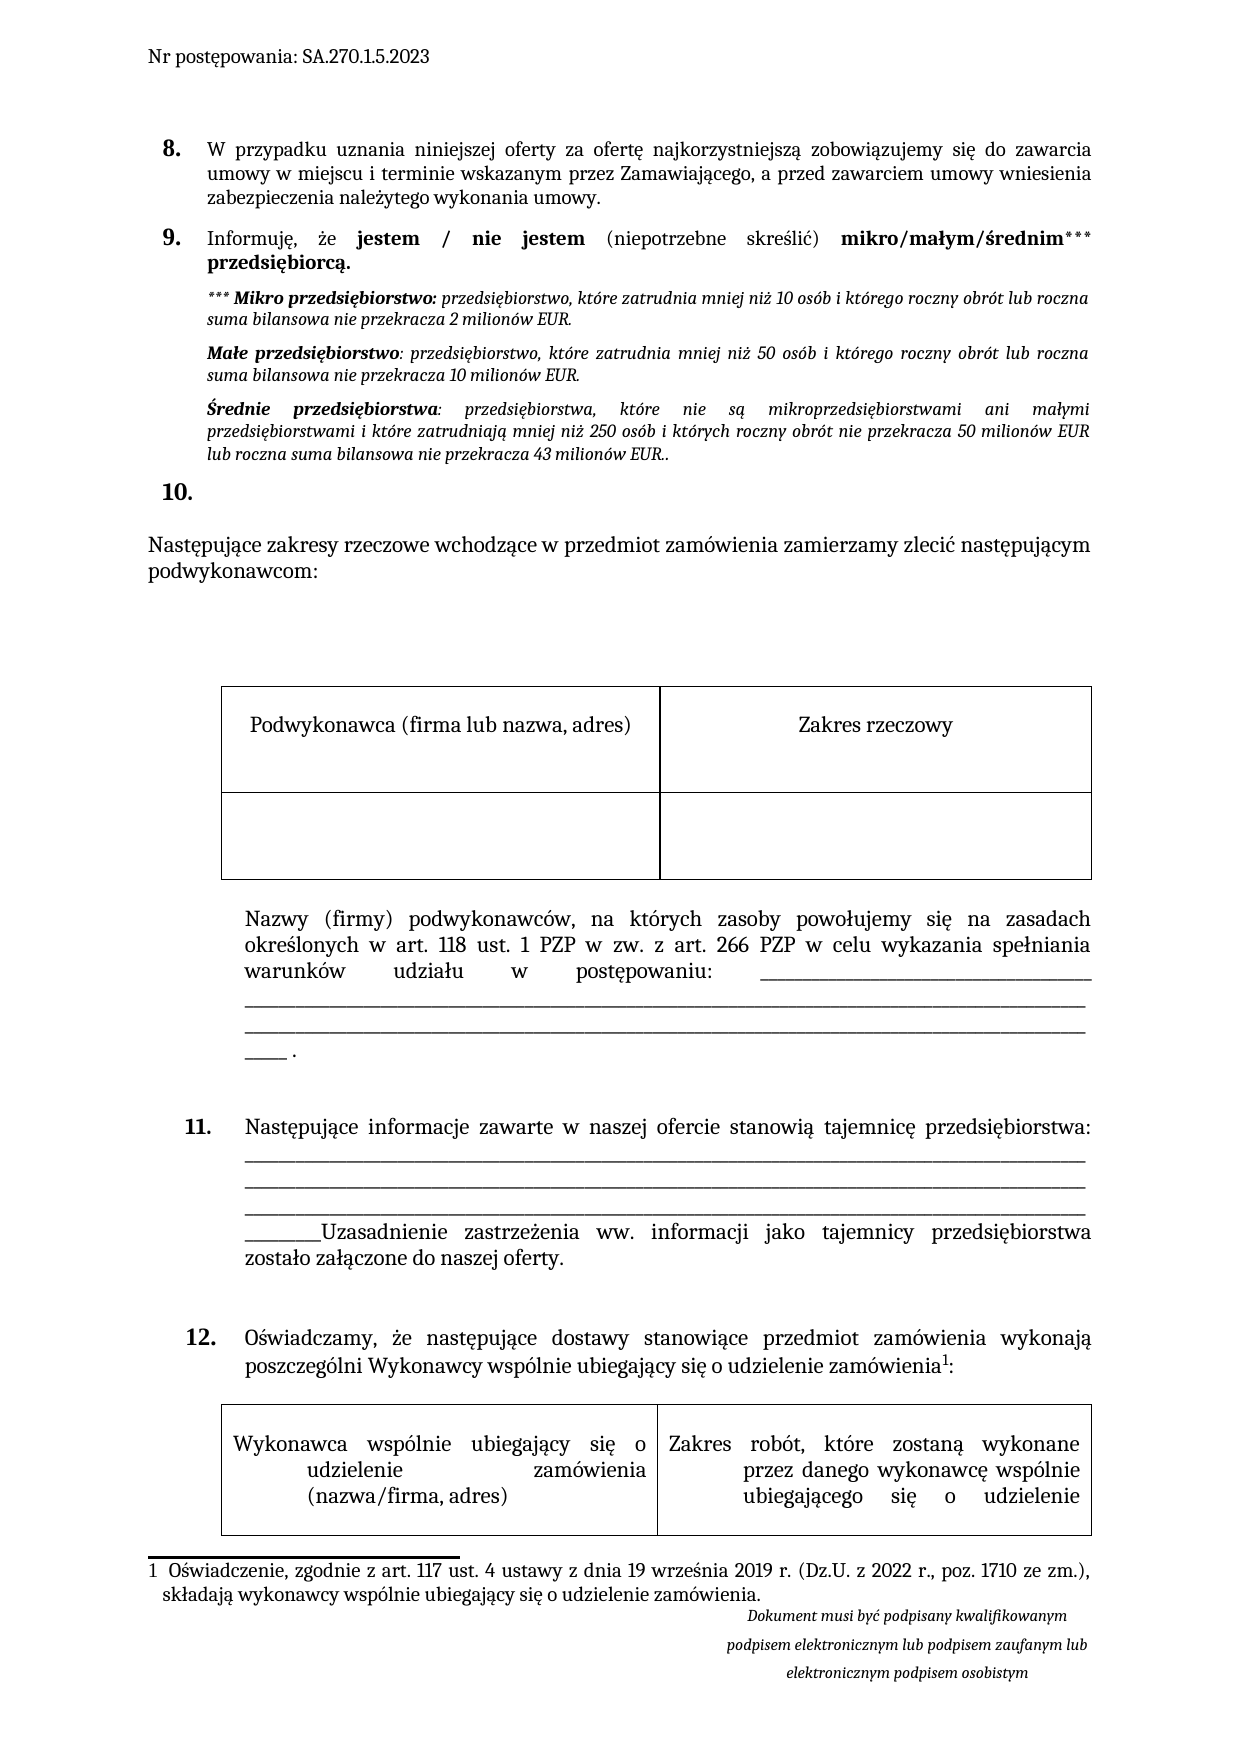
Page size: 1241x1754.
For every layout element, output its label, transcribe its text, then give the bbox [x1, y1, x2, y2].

table_cell [661, 793, 1091, 879]
list Informuję, że jestem / nie jestem (niepotrzebne skreślić) mikro/małym/średnim*** przedsiębiorcą. [162, 222, 1092, 275]
list Nazwy (firmy) podwykonawców, na których zasoby powołujemy się na zasadach określonych w art. 118 ust. 1 PZP w zw. z art. 266 PZP w celu wykazania spełniania warunków udziału w postępowaniu: _______________________________________ ___________________________________________________________________________________________________________________________________________________________________________________________________________ . [244, 905, 1092, 1063]
table_cell [222, 793, 659, 879]
text *** Mikro przedsiębiorstwo: przedsiębiorstwo, które zatrudnia mniej niż 10 osób i którego roczny obrót lub roczna suma bilansowa nie przekracza 2 milionów EUR. [207, 287, 1092, 330]
table_header Podwykonawca (firma lub nazwa, adres) [222, 687, 659, 792]
list Oświadczenie, zgodnie z art. 117 ust. 4 ustawy z dnia 19 września 2019 r. (Dz.U. z 2022 r., poz. 1710 ze zm.), składają wykonawcy wspólnie ubiegający się o udzielenie zamówienia. [148, 1558, 1092, 1606]
table_header Zakres rzeczowy [661, 687, 1091, 792]
text Następujące zakresy rzeczowe wchodzące w przedmiot zamówienia zamierzamy zlecić następującym podwykonawcom: [148, 532, 1092, 584]
list Oświadczamy, że następujące dostawy stanowiące przedmiot zamówienia wykonają poszczególni Wykonawcy wspólnie ubiegający się o udzielenie zamówienia: [185, 1322, 1092, 1379]
table_header Zakres robót, które zostaną wykonane przez danego wykonawcę wspólnie ubiegającego się o udzielenie [658, 1405, 1091, 1534]
text Małe przedsiębiorstwo: przedsiębiorstwo, które zatrudnia mniej niż 50 osób i którego roczny obrót lub roczna suma bilansowa nie przekracza 10 milionów EUR. [207, 343, 1092, 386]
text Średnie przedsiębiorstwa: przedsiębiorstwa, które nie są mikroprzedsiębiorstwami ani małymi przedsiębiorstwami i które zatrudniają mniej niż 250 osób i których roczny obrót nie przekracza 50 milionów EUR lub roczna suma bilansowa nie przekracza 43 milionów EUR.. [207, 398, 1092, 466]
list W przypadku uznania niniejszej oferty za ofertę najkorzystniejszą zobowiązujemy się do zawarcia umowy w miejscu i terminie wskazanym przez Zamawiającego, a przed zawarciem umowy wniesienia zabezpieczenia należytego wykonania umowy. [162, 133, 1092, 209]
table_header Wykonawca wspólnie ubiegający się o udzielenie zamówienia (nazwa/firma, adres) [222, 1405, 657, 1534]
list Następujące informacje zawarte w naszej ofercie stanowią tajemnicę przedsiębiorstwa: __________________________________________________________________________________________________________________________________________________________________________________________________________________________________________________________________________________________________________________Uzasadnienie zastrzeżenia ww. informacji jako tajemnicy przedsiębiorstwa zostało załączone do naszej oferty. [185, 1113, 1092, 1272]
